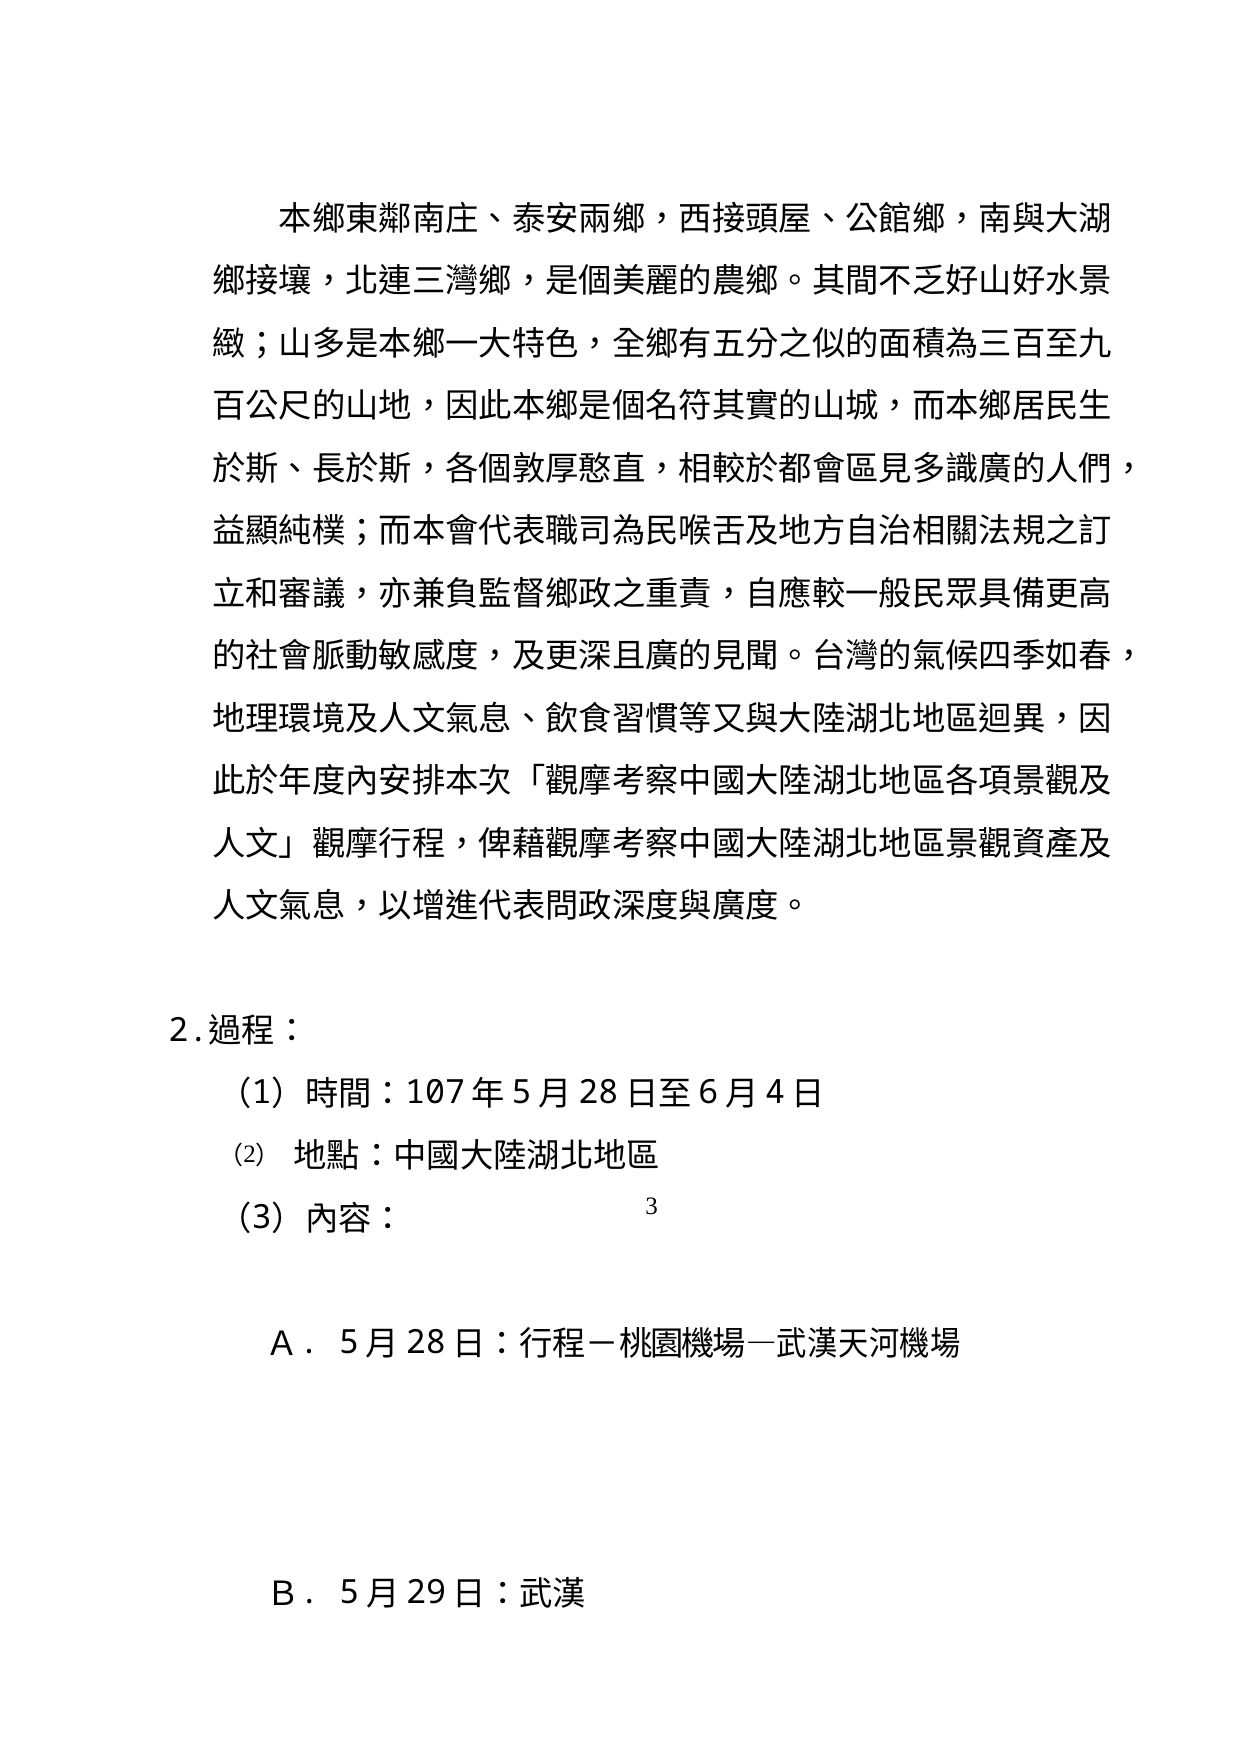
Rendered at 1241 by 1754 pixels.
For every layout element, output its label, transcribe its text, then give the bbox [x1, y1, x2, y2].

list [630, 1184, 680, 1235]
text Ｂ. 5月29日：武漢 [266, 1549, 1122, 1612]
list 過程： [168, 987, 1122, 1049]
text 本鄉東鄰南庄、泰安兩鄉，西接頭屋、公館鄉，南與大湖鄉接壤，北連三灣鄉，是個美麗的農鄉。其間不乏好山好水景緻；山多是本鄉一大特色，全鄉有五分之似的面積為三百至九百公尺的山地，因此本鄉是個名符其實的山城，而本鄉居民生於斯、長於斯，各個敦厚憨直，相較於都會區見多識廣的人們，益顯純樸；而本會代表職司為民喉舌及地方自治相關法規之訂立和審議，亦兼負監督鄉政之重責，自應較一般民眾具備更高的社會脈動敏感度，及更深且廣的見聞。台灣的氣候四季如春，地理環境及人文氣息、飲食習慣等又與大陸湖北地區迴異，因此於年度內安排本次「觀摩考察中國大陸湖北地區各項景觀及人文」觀摩行程，俾藉觀摩考察中國大陸湖北地區景觀資產及人文氣息，以增進代表問政深度與廣度。 [212, 174, 1122, 924]
list 內容： [218, 1174, 1122, 1237]
list 地點：中國大陸湖北地區 [218, 1112, 1122, 1174]
list 3 [645, 1191, 665, 1220]
list 時間：107年5月28日至6月4日 [218, 1049, 1122, 1112]
text Ａ. 5月28日：行程－桃園機場—武漢天河機場 [266, 1299, 1122, 1362]
